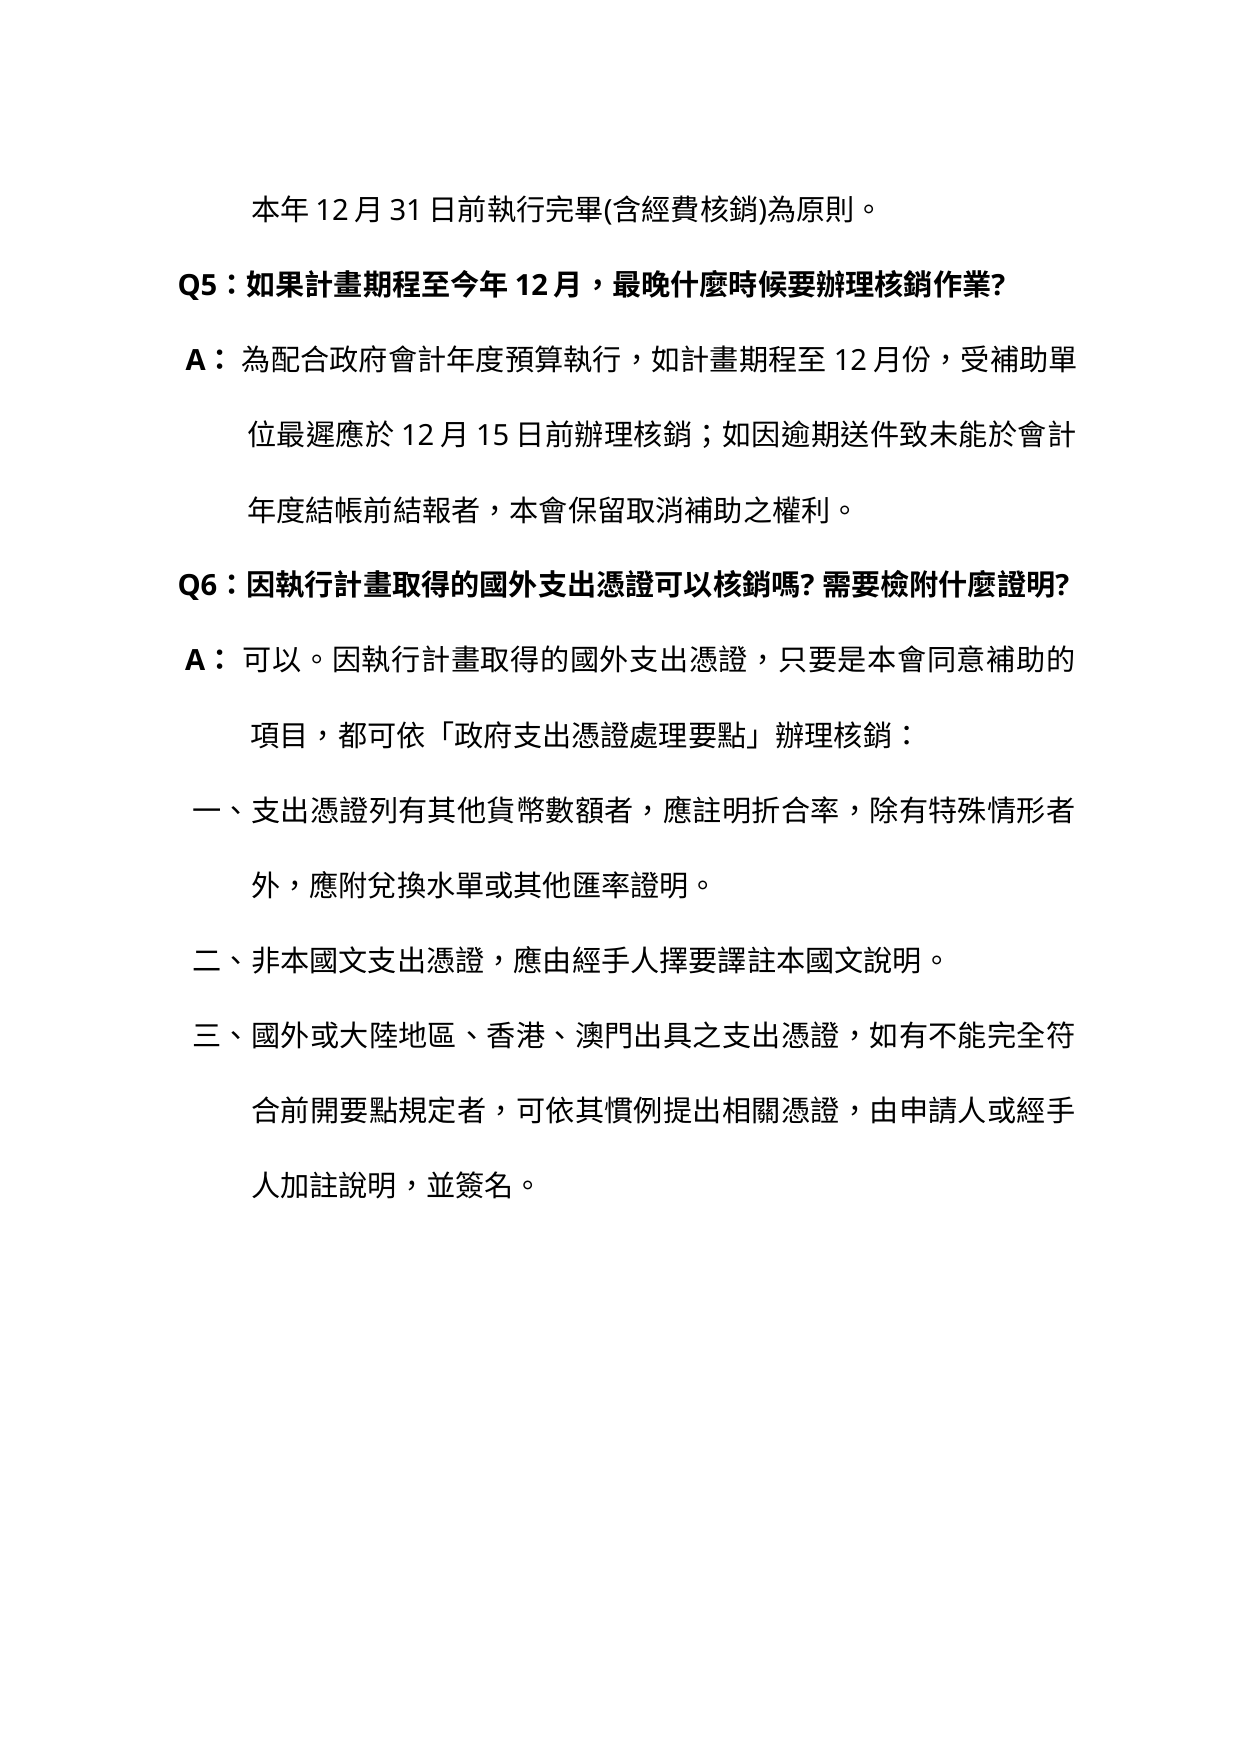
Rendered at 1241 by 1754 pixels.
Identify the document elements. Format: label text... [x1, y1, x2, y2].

text Q6：因執行計畫取得的國外支出憑證可以核銷嗎? 需要檢附什麼證明? [177, 539, 1078, 614]
text 本年12月31日前執行完畢(含經費核銷)為原則。 [184, 164, 1078, 239]
text A： 為配合政府會計年度預算執行，如計畫期程至12月份，受補助單位最遲應於12月15日前辦理核銷；如因逾期送件致未能於會計年度結帳前結報者，本會保留取消補助之權利。 [185, 314, 1078, 539]
list 支出憑證列有其他貨幣數額者，應註明折合率，除有特殊情形者外，應附兌換水單或其他匯率證明。 [192, 764, 1078, 914]
text A： 可以。因執行計畫取得的國外支出憑證，只要是本會同意補助的項目，都可依「政府支出憑證處理要點」辦理核銷： [185, 614, 1078, 764]
list 國外或大陸地區、香港、澳門出具之支出憑證，如有不能完全符合前開要點規定者，可依其慣例提出相關憑證，由申請人或經手人加註說明，並簽名。 [192, 989, 1078, 1214]
text Q5：如果計畫期程至今年12月，最晚什麼時候要辦理核銷作業? [177, 239, 1078, 314]
list 非本國文支出憑證，應由經手人擇要譯註本國文說明。 [192, 914, 1078, 989]
